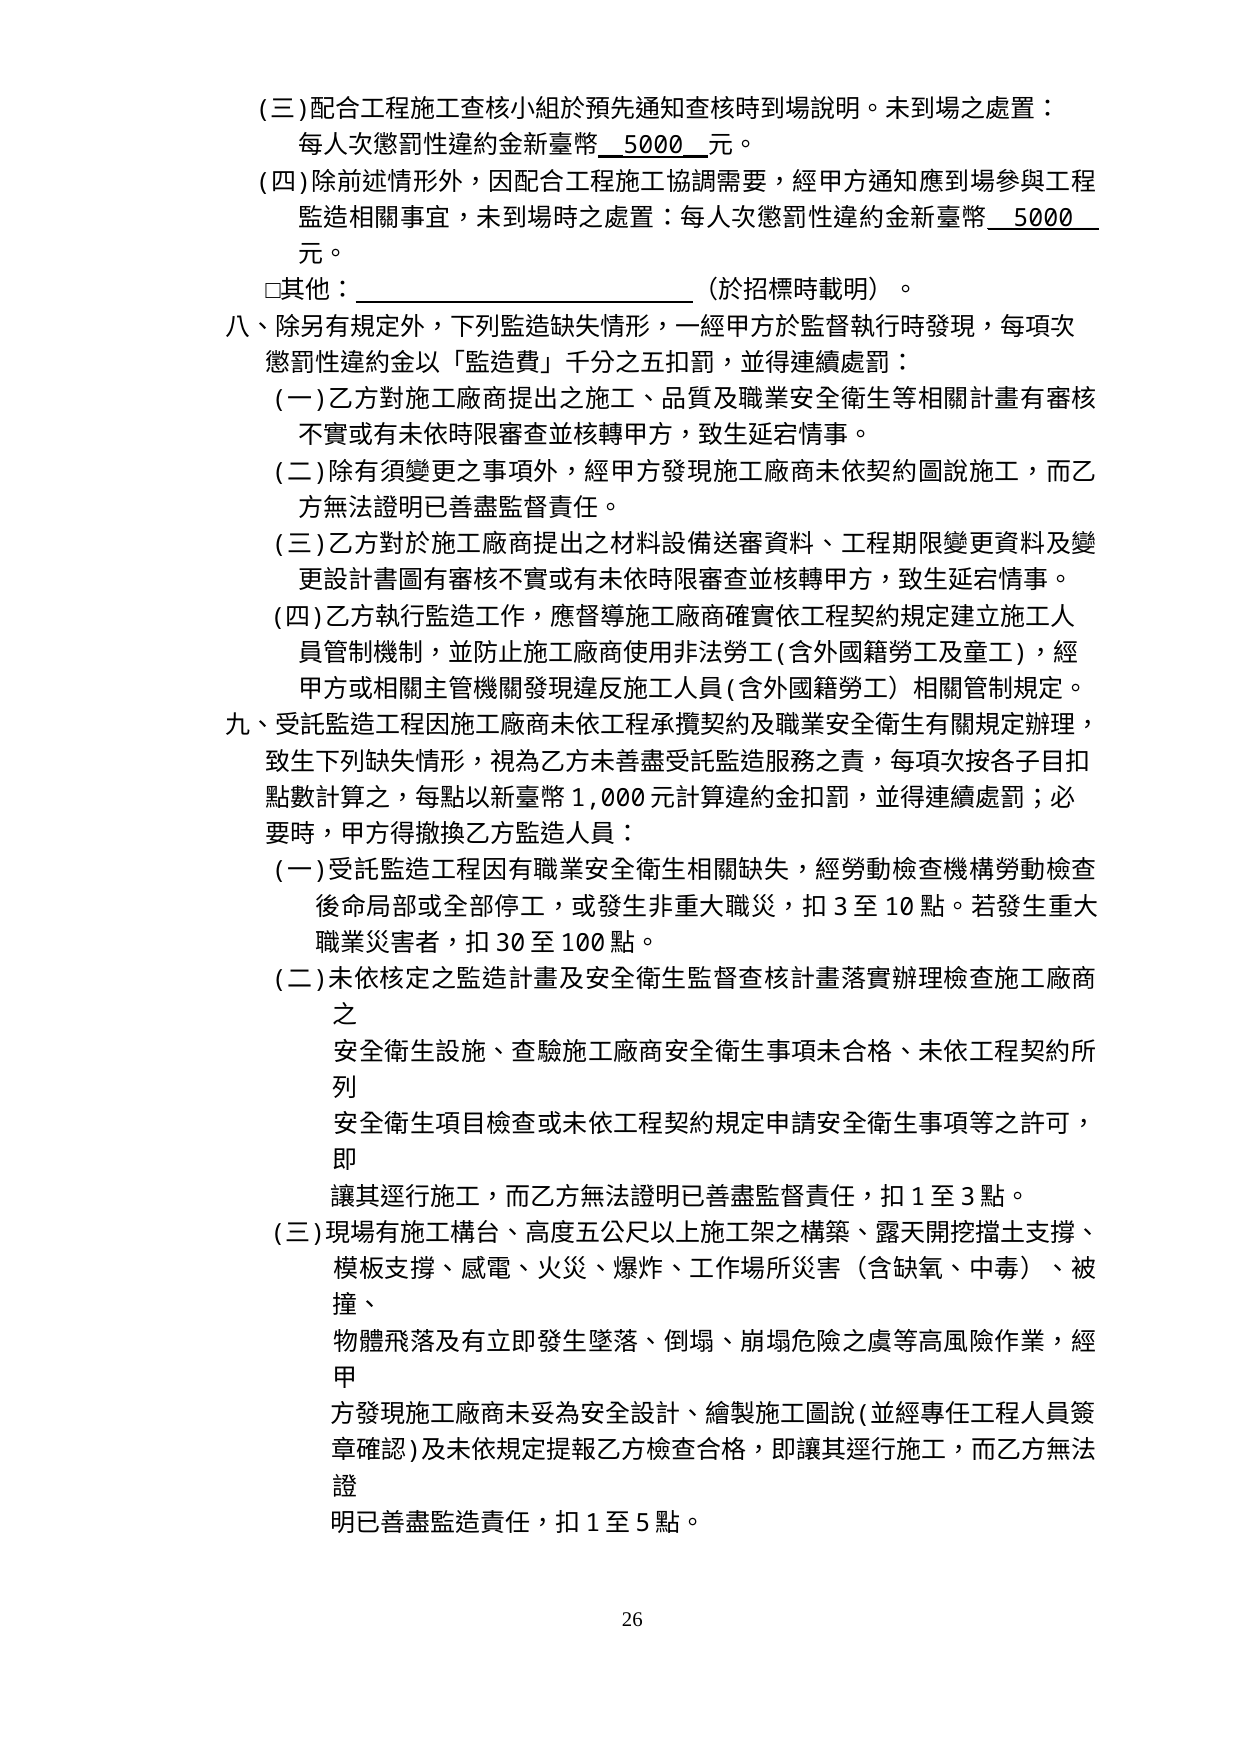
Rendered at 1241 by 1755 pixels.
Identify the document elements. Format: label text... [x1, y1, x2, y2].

text (四)除前述情形外，因配合工程施工協調需要，經甲方通知應到場參與工程監造相關事宜，未到場時之處置：每人次懲罰性違約金新臺幣＿5000＿元。 [240, 161, 1098, 270]
text 明已善盡監造責任，扣1至5點。 [240, 1502, 1098, 1539]
text □其他： （於招標時載明）。 [165, 270, 1098, 306]
text 安全衛生設施、查驗施工廠商安全衛生事項未合格、未依工程契約所列 [240, 1031, 1098, 1104]
text 安全衛生項目檢查或未依工程契約規定申請安全衛生事項等之許可，即 [240, 1104, 1098, 1176]
text (三)現場有施工構台、高度五公尺以上施工架之構築、露天開挖擋土支撐、 [240, 1212, 1098, 1249]
text 讓其逕行施工，而乙方無法證明已善盡監督責任，扣1至3點。 [240, 1176, 1098, 1212]
text (四)乙方執行監造工作，應督導施工廠商確實依工程契約規定建立施工人員管制機制，並防止施工廠商使用非法勞工(含外國籍勞工及童工)，經甲方或相關主管機關發現違反施工人員(含外國籍勞工）相關管制規定。 [240, 596, 1098, 705]
text (二)未依核定之監造計畫及安全衛生監督查核計畫落實辦理檢查施工廠商之 [240, 959, 1098, 1031]
text 章確認)及未依規定提報乙方檢查合格，即讓其逕行施工，而乙方無法證 [240, 1430, 1098, 1502]
text 八、除另有規定外，下列監造缺失情形，一經甲方於監督執行時發現，每項次懲罰性違約金以「監造費」千分之五扣罰，並得連續處罰： [165, 306, 1098, 379]
text 模板支撐、感電、火災、爆炸、工作場所災害（含缺氧、中毒）、被撞、 [240, 1249, 1098, 1321]
text 九、受託監造工程因施工廠商未依工程承攬契約及職業安全衛生有關規定辦理，致生下列缺失情形，視為乙方未善盡受託監造服務之責，每項次按各子目扣點數計算之，每點以新臺幣1,000元計算違約金扣罰，並得連續處罰；必要時，甲方得撤換乙方監造人員： [165, 705, 1098, 850]
text (一)受託監造工程因有職業安全衛生相關缺失，經勞動檢查機構勞動檢查後命局部或全部停工，或發生非重大職災，扣3至10點。若發生重大職業災害者，扣30至100點。 [240, 850, 1098, 959]
text 方發現施工廠商未妥為安全設計、繪製施工圖說(並經專任工程人員簽 [240, 1394, 1098, 1430]
text (二)除有須變更之事項外，經甲方發現施工廠商未依契約圖說施工，而乙方無法證明已善盡監督責任。 [240, 451, 1098, 524]
text 每人次懲罰性違約金新臺幣＿5000＿元。 [165, 125, 1098, 161]
text (三)配合工程施工查核小組於預先通知查核時到場說明。未到場之處置： [190, 89, 1098, 125]
text (一)乙方對施工廠商提出之施工、品質及職業安全衛生等相關計畫有審核不實或有未依時限審查並核轉甲方，致生延宕情事。 [240, 379, 1098, 451]
text (三)乙方對於施工廠商提出之材料設備送審資料、工程期限變更資料及變更設計書圖有審核不實或有未依時限審查並核轉甲方，致生延宕情事。 [240, 524, 1098, 596]
text 物體飛落及有立即發生墜落、倒塌、崩塌危險之虞等高風險作業，經甲 [240, 1321, 1098, 1394]
